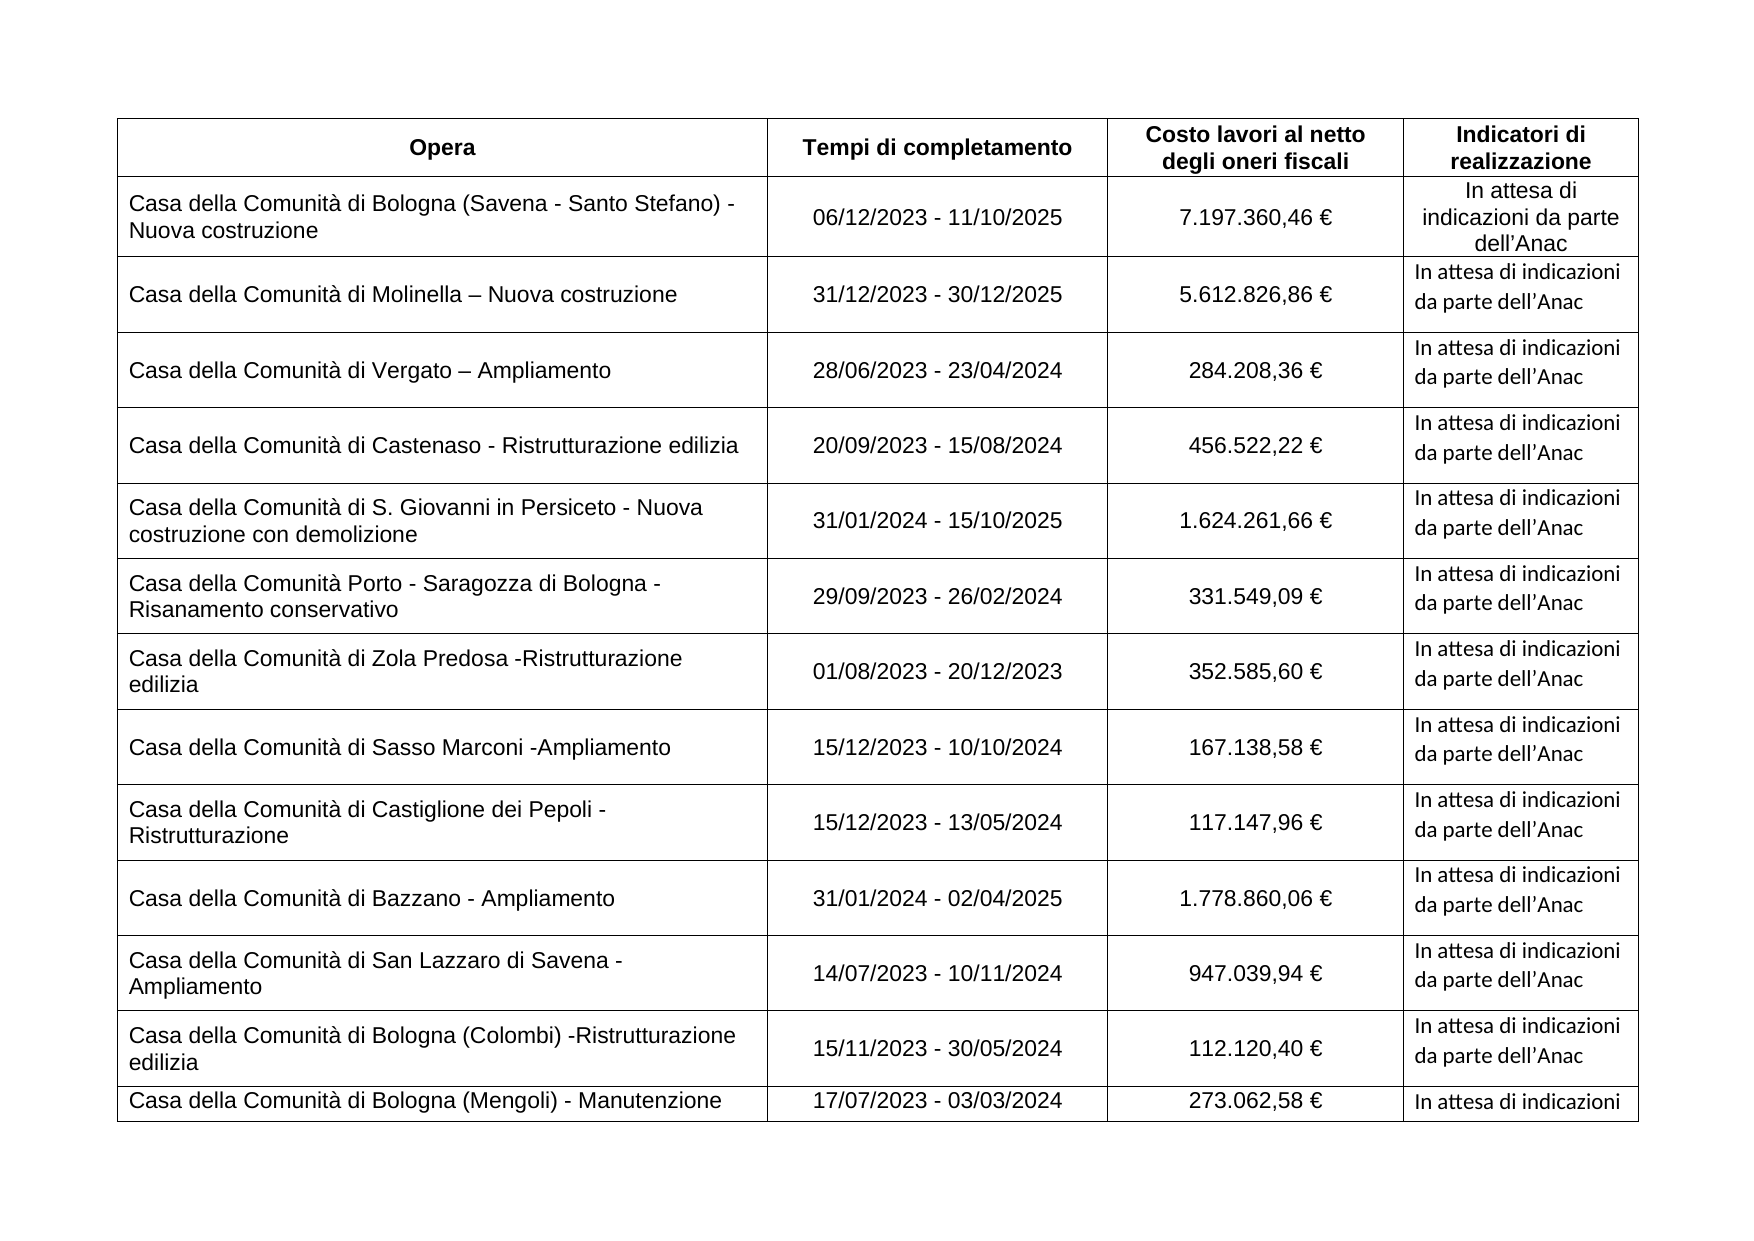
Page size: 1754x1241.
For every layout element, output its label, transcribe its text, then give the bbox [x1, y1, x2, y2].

table_cell Casa della Comunità di Bologna (Colombi) -Ristrutturazione edilizia [118, 1011, 767, 1086]
table_cell In attesa di indicazioni da parte dell’Anac [1404, 1011, 1638, 1086]
table_cell Casa della Comunità di Molinella – Nuova costruzione [118, 257, 767, 332]
table_cell 17/07/2023 - 03/03/2024 [768, 1087, 1107, 1121]
table_cell 29/09/2023 - 26/02/2024 [768, 559, 1107, 633]
table_cell 112.120,40 € [1108, 1011, 1403, 1086]
table_cell 15/11/2023 - 30/05/2024 [768, 1011, 1107, 1086]
table_cell 15/12/2023 - 13/05/2024 [768, 785, 1107, 859]
table_cell 06/12/2023 - 11/10/2025 [768, 177, 1107, 256]
table_cell 117.147,96 € [1108, 785, 1403, 859]
table_cell In attesa di indicazioni [1404, 1087, 1638, 1121]
table_cell 1.778.860,06 € [1108, 861, 1403, 935]
table_cell 20/09/2023 - 15/08/2024 [768, 408, 1107, 482]
table_cell In attesa di indicazioni da parte dell’Anac [1404, 408, 1638, 482]
table_header Indicatori di realizzazione [1404, 119, 1638, 176]
table_cell 1.624.261,66 € [1108, 484, 1403, 558]
table_header Tempi di completamento [768, 119, 1107, 176]
table_cell 28/06/2023 - 23/04/2024 [768, 333, 1107, 407]
table_cell Casa della Comunità di Bologna (Savena - Santo Stefano) - Nuova costruzione [118, 177, 767, 256]
table_cell Casa della Comunità di Zola Predosa -Ristrutturazione edilizia [118, 634, 767, 709]
table_cell Casa della Comunità di Castenaso - Ristrutturazione edilizia [118, 408, 767, 482]
table_cell 167.138,58 € [1108, 710, 1403, 784]
table_cell 273.062,58 € [1108, 1087, 1403, 1121]
table_cell 31/01/2024 - 02/04/2025 [768, 861, 1107, 935]
table_cell In attesa di indicazioni da parte dell’Anac [1404, 559, 1638, 633]
table_cell 947.039,94 € [1108, 936, 1403, 1010]
table_cell In attesa di indicazioni da parte dell’Anac [1404, 710, 1638, 784]
table_cell Casa della Comunità di Vergato – Ampliamento [118, 333, 767, 407]
table_cell In attesa di indicazioni da parte dell’Anac [1404, 484, 1638, 558]
table_header Costo lavori al netto degli oneri fiscali [1108, 119, 1403, 176]
table_cell 14/07/2023 - 10/11/2024 [768, 936, 1107, 1010]
table_cell 31/01/2024 - 15/10/2025 [768, 484, 1107, 558]
table_cell 7.197.360,46 € [1108, 177, 1403, 256]
table_cell In attesa di indicazioni da parte dell’Anac [1404, 333, 1638, 407]
table_cell 284.208,36 € [1108, 333, 1403, 407]
table_cell Casa della Comunità di Bazzano - Ampliamento [118, 861, 767, 935]
table_cell 352.585,60 € [1108, 634, 1403, 709]
table_header Opera [118, 119, 767, 176]
table_cell 5.612.826,86 € [1108, 257, 1403, 332]
table_cell In attesa di indicazioni da parte dell’Anac [1404, 936, 1638, 1010]
table_cell In attesa di indicazioni da parte dell’Anac [1404, 634, 1638, 709]
table_cell In attesa di indicazioni da parte dell’Anac [1404, 861, 1638, 935]
table_cell 331.549,09 € [1108, 559, 1403, 633]
table_cell In attesa di indicazioni da parte dell’Anac [1404, 785, 1638, 859]
table_cell In attesa di indicazioni da parte dell’Anac [1404, 177, 1638, 256]
table_cell Casa della Comunità Porto - Saragozza di Bologna - Risanamento conservativo [118, 559, 767, 633]
table_cell Casa della Comunità di Sasso Marconi -Ampliamento [118, 710, 767, 784]
table_cell Casa della Comunità di San Lazzaro di Savena - Ampliamento [118, 936, 767, 1010]
table_cell Casa della Comunità di S. Giovanni in Persiceto - Nuova costruzione con demolizione [118, 484, 767, 558]
table_cell Casa della Comunità di Bologna (Mengoli) - Manutenzione [118, 1087, 767, 1121]
table_cell 01/08/2023 - 20/12/2023 [768, 634, 1107, 709]
table_cell 15/12/2023 - 10/10/2024 [768, 710, 1107, 784]
table_cell Casa della Comunità di Castiglione dei Pepoli - Ristrutturazione [118, 785, 767, 859]
table_cell In attesa di indicazioni da parte dell’Anac [1404, 257, 1638, 332]
table_cell 31/12/2023 - 30/12/2025 [768, 257, 1107, 332]
table_cell 456.522,22 € [1108, 408, 1403, 482]
